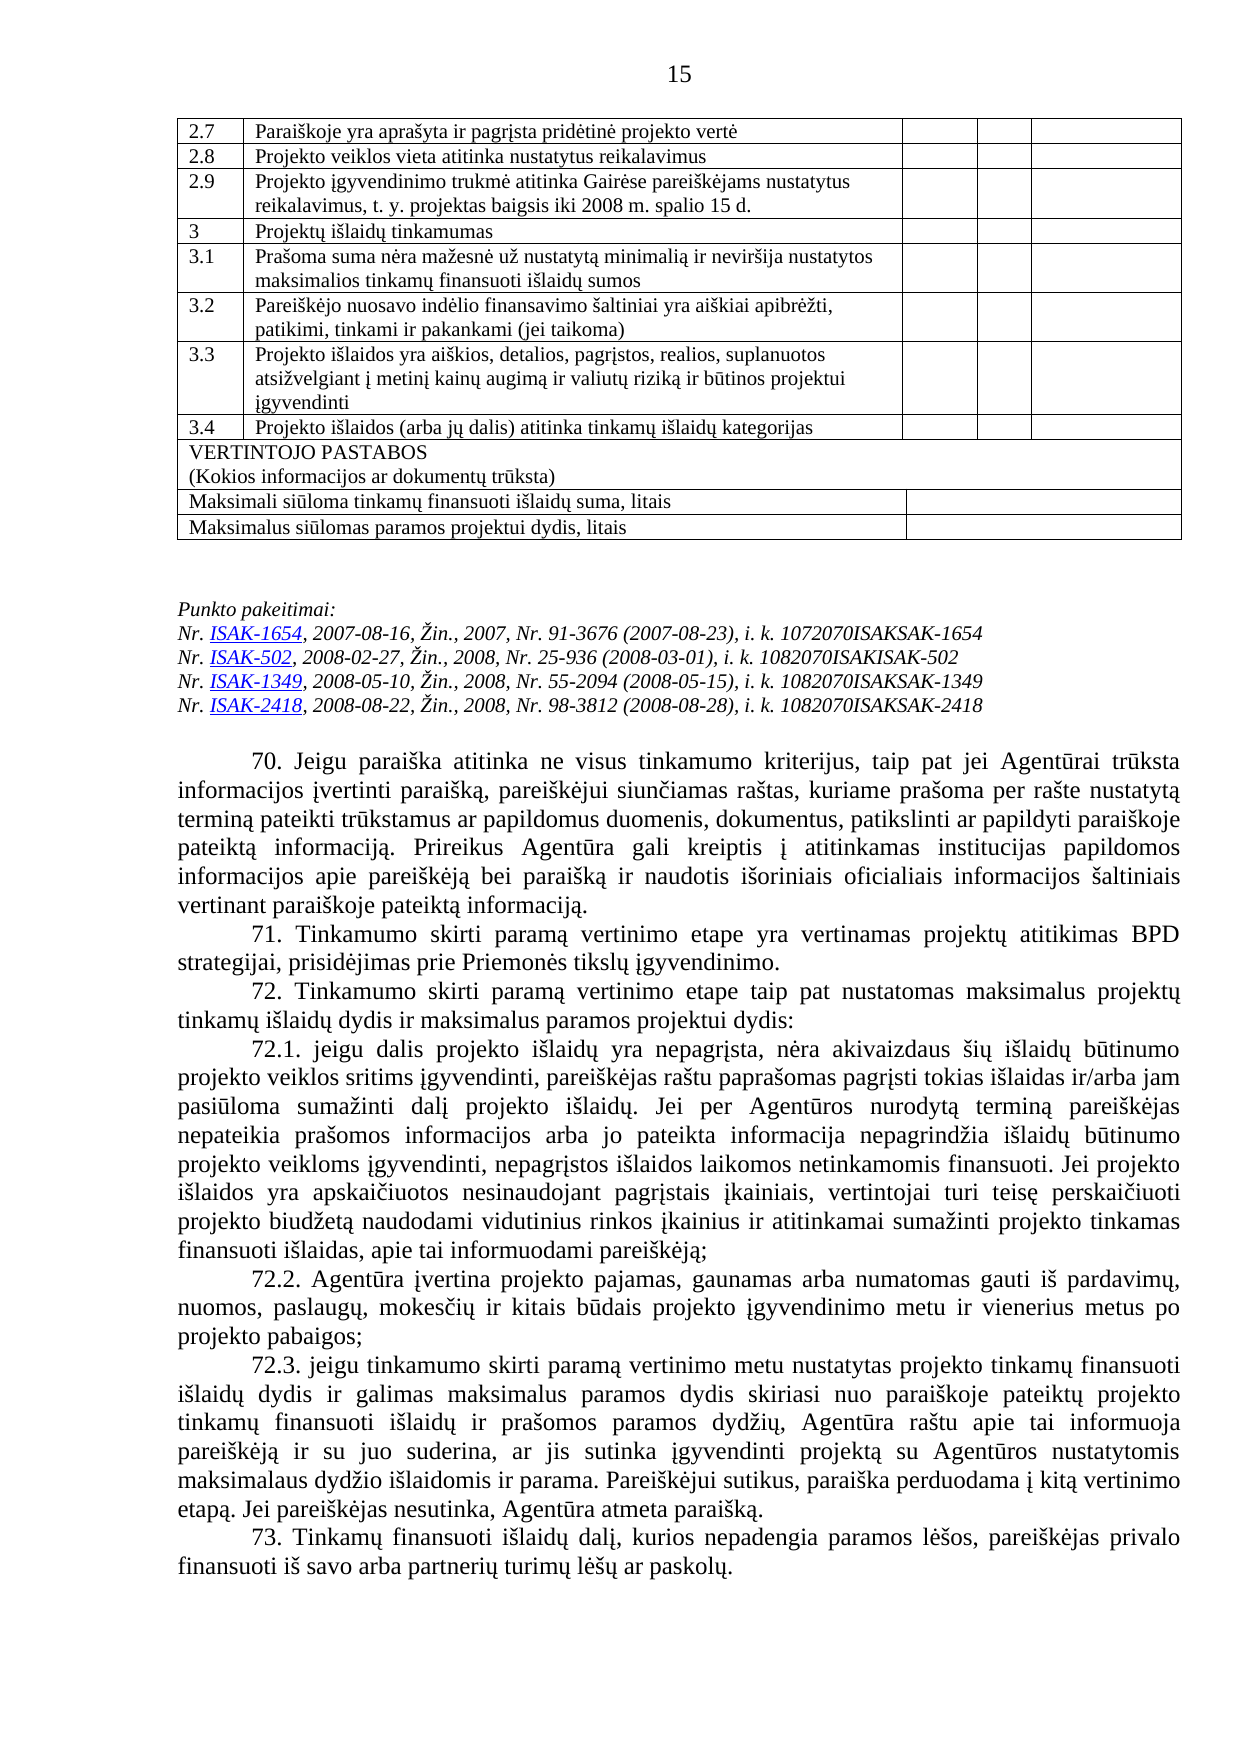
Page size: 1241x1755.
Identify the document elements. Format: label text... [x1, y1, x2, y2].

table_cell Pareiškėjo nuosavo indėlio finansavimo šaltiniai yra aiškiai apibrėžti, patikimi, tinkami ir pakankami (jei taikoma) [244, 293, 902, 341]
text Punkto pakeitimai: [177, 597, 1181, 621]
table_cell Projekto išlaidos yra aiškios, detalios, pagrįstos, realios, suplanuotos atsižvelgiant į metinį kainų augimą ir valiutų riziką ir būtinos projektui įgyvendinti [244, 342, 902, 414]
text Nr. ISAK-1654, 2007-08-16, Žin., 2007, Nr. 91-3676 (2007-08-23), i. k. 1072070ISAKSAK-1654 [177, 621, 1181, 645]
text 70. Jeigu paraiška atitinka ne visus tinkamumo kriterijus, taip pat jei Agentūrai trūksta informacijos įvertinti paraišką, pareiškėjui siunčiamas raštas, kuriame prašoma per rašte nustatytą terminą pateikti trūkstamus ar papildomus duomenis, dokumentus, patikslinti ar papildyti paraiškoje pateiktą informaciją. Prireikus Agentūra gali kreiptis į atitinkamas institucijas papildomos informacijos apie pareiškėją bei paraišką ir naudotis išoriniais oficialiais informacijos šaltiniais vertinant paraiškoje pateiktą informaciją. [177, 746, 1181, 919]
table_cell [903, 119, 977, 143]
text 72.1. jeigu dalis projekto išlaidų yra nepagrįsta, nėra akivaizdaus šių išlaidų būtinumo projekto veiklos sritims įgyvendinti, pareiškėjas raštu paprašomas pagrįsti tokias išlaidas ir/arba jam pasiūloma sumažinti dalį projekto išlaidų. Jei per Agentūros nurodytą terminą pareiškėjas nepateikia prašomos informacijos arba jo pateikta informacija nepagrindžia išlaidų būtinumo projekto veikloms įgyvendinti, nepagrįstos išlaidos laikomos netinkamomis finansuoti. Jei projekto išlaidos yra apskaičiuotos nesinaudojant pagrįstais įkainiais, vertintojai turi teisę perskaičiuoti projekto biudžetą naudodami vidutinius rinkos įkainius ir atitinkamai sumažinti projekto tinkamas finansuoti išlaidas, apie tai informuodami pareiškėją; [177, 1034, 1181, 1264]
table_cell [978, 169, 1031, 217]
text 72. Tinkamumo skirti paramą vertinimo etape taip pat nustatomas maksimalus projektų tinkamų išlaidų dydis ir maksimalus paramos projektui dydis: [177, 976, 1181, 1034]
table_cell [907, 490, 1181, 513]
table_cell Projekto veiklos vieta atitinka nustatytus reikalavimus [244, 144, 902, 168]
table_cell [978, 293, 1031, 341]
table_cell [1032, 244, 1181, 292]
table_cell [978, 144, 1031, 168]
table_cell [978, 415, 1031, 439]
text 73. Tinkamų finansuoti išlaidų dalį, kurios nepadengia paramos lėšos, pareiškėjas privalo finansuoti iš savo arba partnerių turimų lėšų ar paskolų. [177, 1522, 1181, 1580]
text Nr. ISAK-2418, 2008-08-22, Žin., 2008, Nr. 98-3812 (2008-08-28), i. k. 1082070ISAKSAK-2418 [177, 693, 1181, 717]
table_cell 3.3 [178, 342, 243, 414]
table_cell [1032, 415, 1181, 439]
table_cell [903, 219, 977, 243]
table_cell [903, 169, 977, 217]
table_cell Projektų išlaidų tinkamumas [244, 219, 902, 243]
text Nr. ISAK-1349, 2008-05-10, Žin., 2008, Nr. 55-2094 (2008-05-15), i. k. 1082070ISAKSAK-1349 [177, 669, 1181, 693]
table_cell [978, 244, 1031, 292]
table_cell 2.8 [178, 144, 243, 168]
table_cell 2.7 [178, 119, 243, 143]
table_cell [903, 293, 977, 341]
table_cell 3.1 [178, 244, 243, 292]
table_cell Projekto išlaidos (arba jų dalis) atitinka tinkamų išlaidų kategorijas [244, 415, 902, 439]
table_cell [907, 515, 1181, 539]
text 72.2. Agentūra įvertina projekto pajamas, gaunamas arba numatomas gauti iš pardavimų, nuomos, paslaugų, mokesčių ir kitais būdais projekto įgyvendinimo metu ir vienerius metus po projekto pabaigos; [177, 1264, 1181, 1350]
table_cell 2.9 [178, 169, 243, 217]
text 71. Tinkamumo skirti paramą vertinimo etape yra vertinamas projektų atitikimas BPD strategijai, prisidėjimas prie Priemonės tikslų įgyvendinimo. [177, 919, 1181, 976]
table_cell [1032, 169, 1181, 217]
table_cell Maksimali siūloma tinkamų finansuoti išlaidų suma, litais [178, 490, 906, 513]
table_cell [903, 244, 977, 292]
table_cell 3.2 [178, 293, 243, 341]
table_cell [1032, 144, 1181, 168]
table_cell [903, 415, 977, 439]
table_cell Maksimalus siūlomas paramos projektui dydis, litais [178, 515, 906, 539]
table_cell [903, 144, 977, 168]
table_cell [978, 342, 1031, 414]
table_cell VERTINTOJO PASTABOS (Kokios informacijos ar dokumentų trūksta) [178, 440, 1181, 488]
table_cell 3 [178, 219, 243, 243]
table_cell [1032, 119, 1181, 143]
table_cell Prašoma suma nėra mažesnė už nustatytą minimalią ir neviršija nustatytos maksimalios tinkamų finansuoti išlaidų sumos [244, 244, 902, 292]
table_cell Projekto įgyvendinimo trukmė atitinka Gairėse pareiškėjams nustatytus reikalavimus, t. y. projektas baigsis iki 2008 m. spalio 15 d. [244, 169, 902, 217]
table_cell [1032, 342, 1181, 414]
table_cell [903, 342, 977, 414]
table_cell [978, 219, 1031, 243]
text 72.3. jeigu tinkamumo skirti paramą vertinimo metu nustatytas projekto tinkamų finansuoti išlaidų dydis ir galimas maksimalus paramos dydis skiriasi nuo paraiškoje pateiktų projekto tinkamų finansuoti išlaidų ir prašomos paramos dydžių, Agentūra raštu apie tai informuoja pareiškėją ir su juo suderina, ar jis sutinka įgyvendinti projektą su Agentūros nustatytomis maksimalaus dydžio išlaidomis ir parama. Pareiškėjui sutikus, paraiška perduodama į kitą vertinimo etapą. Jei pareiškėjas nesutinka, Agentūra atmeta paraišką. [177, 1350, 1181, 1522]
table_cell [978, 119, 1031, 143]
table_cell [1032, 219, 1181, 243]
table_cell [1032, 293, 1181, 341]
table_cell 3.4 [178, 415, 243, 439]
text Nr. ISAK-502, 2008-02-27, Žin., 2008, Nr. 25-936 (2008-03-01), i. k. 1082070ISAKISAK-502 [177, 645, 1181, 669]
table_cell Paraiškoje yra aprašyta ir pagrįsta pridėtinė projekto vertė [244, 119, 902, 143]
